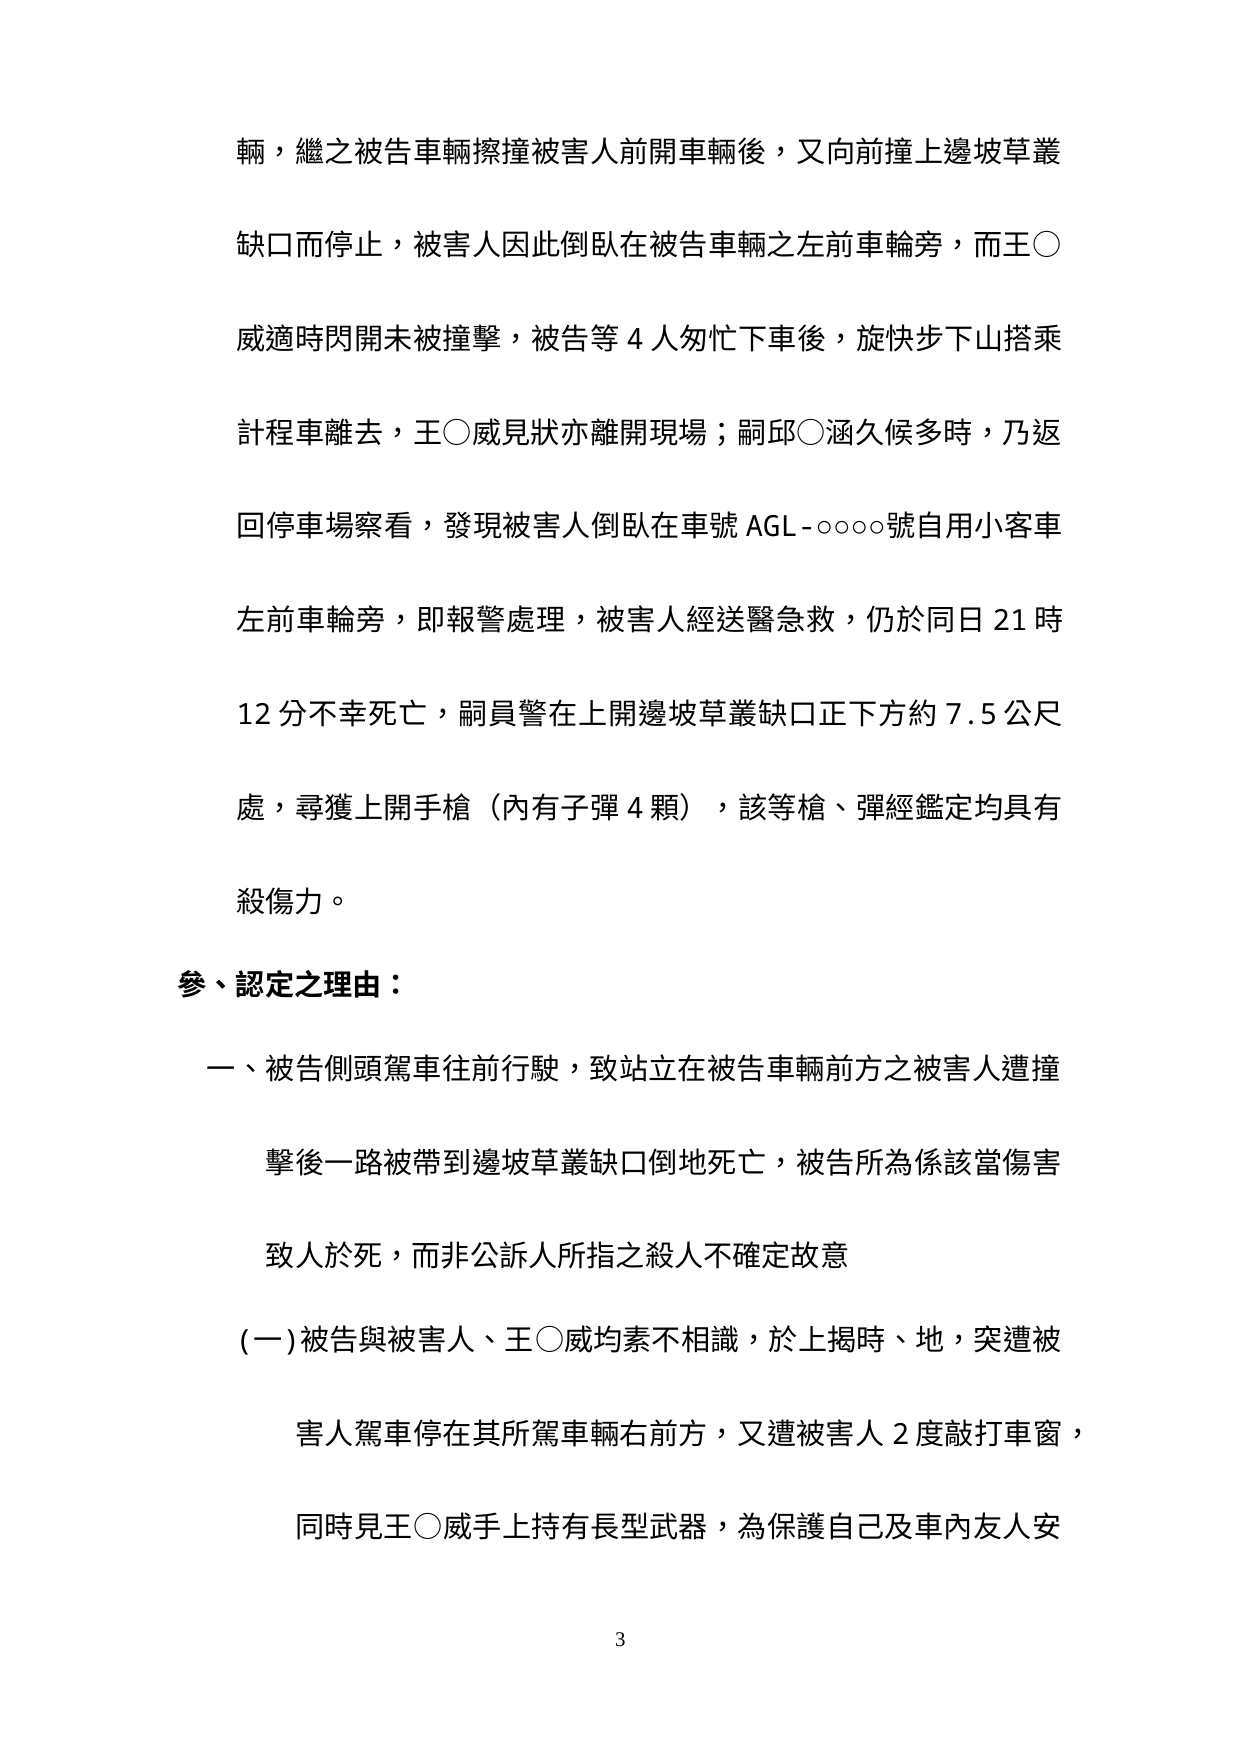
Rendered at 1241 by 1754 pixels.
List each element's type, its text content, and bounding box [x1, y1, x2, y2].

text 一、被告側頭駕車往前行駛，致站立在被告車輛前方之被害人遭撞擊後一路被帶到邊坡草叢缺口倒地死亡，被告所為係該當傷害致人於死，而非公訴人所指之殺人不確定故意 [207, 1025, 1063, 1275]
text 參、認定之理由： [177, 941, 1063, 1004]
text 被告陳信杰於民國108年5月9日晚間，應友人吳○華之請，駕駛黃○增向他人借用之車號AGL-○○○○號自用小客車，附載吳○華、黃○增、何○霖，前往基隆市仁愛區劉銘傳路附近，欲處理借款事宜，並於同日19時35分許，駛抵基隆市仁愛區劉銘傳路○巷○號南靈宮前方停車場停車；另被害人劉○銘因前與吳○華存有毒品交易糾紛，在透過王○威獲悉之資訊得知吳○華將搭乘他人駕駛之車輛出現在前開停車場後，即駕駛車號DK-○○○○號自用小客車，附載王○威、邱○涵前往前開停車場，迨王○威先藉故支開邱○涵，且見吳○華搭乘之車輛已停妥後，乃駕駛車輛停在被告車輛右前方，旋與王○威分持手槍及木棒下車，一同走向被告車輛副駕駛座旁，走至後，被害人先徒手敲打副駕駛座車窗玻璃，要求吳○華下車，未果後，復自身體右後方口袋或右後腰際取出手槍，並用右手肘敲擊副駕駛座車窗玻璃，被告因與被害人、王○威2人素未謀面，為保護自己及車內友人安全並避免事端，隨即駕車往前左轉，欲沿南靈宮左側駛離，惟因南靈宮左側並無可供車輛通行離去之道路，遂倒車再往前欲改沿南靈宮右側循原路離去，然此時被害人站立在被告車前擋住去路，並雙手舉起手槍指向被告車輛，舉槍位置向前延伸約略落在被告車輛前擋風玻璃中央一帶，被告見狀即側頭駕車往前行駛，致站立在被告車輛前方之被害人遭撞擊，被害人遭撞擊後並未倒地，先趴在被告車輛引擎蓋上，隨後在被告車輛引擎蓋上翻身背對被告車輛，繼之被告車輛擦撞被害人前開車輛後，又向前撞上邊坡草叢缺口而停止，被害人因此倒臥在被告車輛之左前車輪旁，而王○威適時閃開未被撞擊，被告等4人匆忙下車後，旋快步下山搭乘計程車離去，王○威見狀亦離開現場；嗣邱○涵久候多時，乃返回停車場察看，發現被害人倒臥在車號AGL-○○○○號自用小客車左前車輪旁，即報警處理，被害人經送醫急救，仍於同日21時12分不幸死亡，嗣員警在上開邊坡草叢缺口正下方約7.5公尺處，尋獲上開手槍（內有子彈4顆），該等槍、彈經鑑定均具有殺傷力。 [236, 108, 1063, 920]
text (一)被告與被害人、王○威均素不相識，於上揭時、地，突遭被害人駕車停在其所駕車輛右前方，又遭被害人2度敲打車窗，同時見王○威手上持有長型武器，為保護自己及車內友人安全並避免事端，旋駕車往前左轉，欲沿南靈宮左側駛離，惟無可供車輛通行離去之道路，只得倒車再往前欲改沿南靈宮右側循原路離去，詎料此時驚見被害人竟站立在被告車前擋住去路，並雙手舉起手槍指向被告車輛，槍口位置向前延伸約略落在被告車輛前擋風玻璃中央一帶，若被害人扣下扳機，被告極可能中彈死亡，於此危急時刻，被告為保全性命亟欲逃離現場，乃屬人情之常，而向前行駛又係被告逃離現場之唯一出路，被告因此側頭駕車往前行駛，致撞擊站立在被告車輛前方未及閃避之被害人，難認被告係基於殺人之犯意側頭駕車往前行駛衝撞被害人。 [235, 1296, 1063, 1546]
